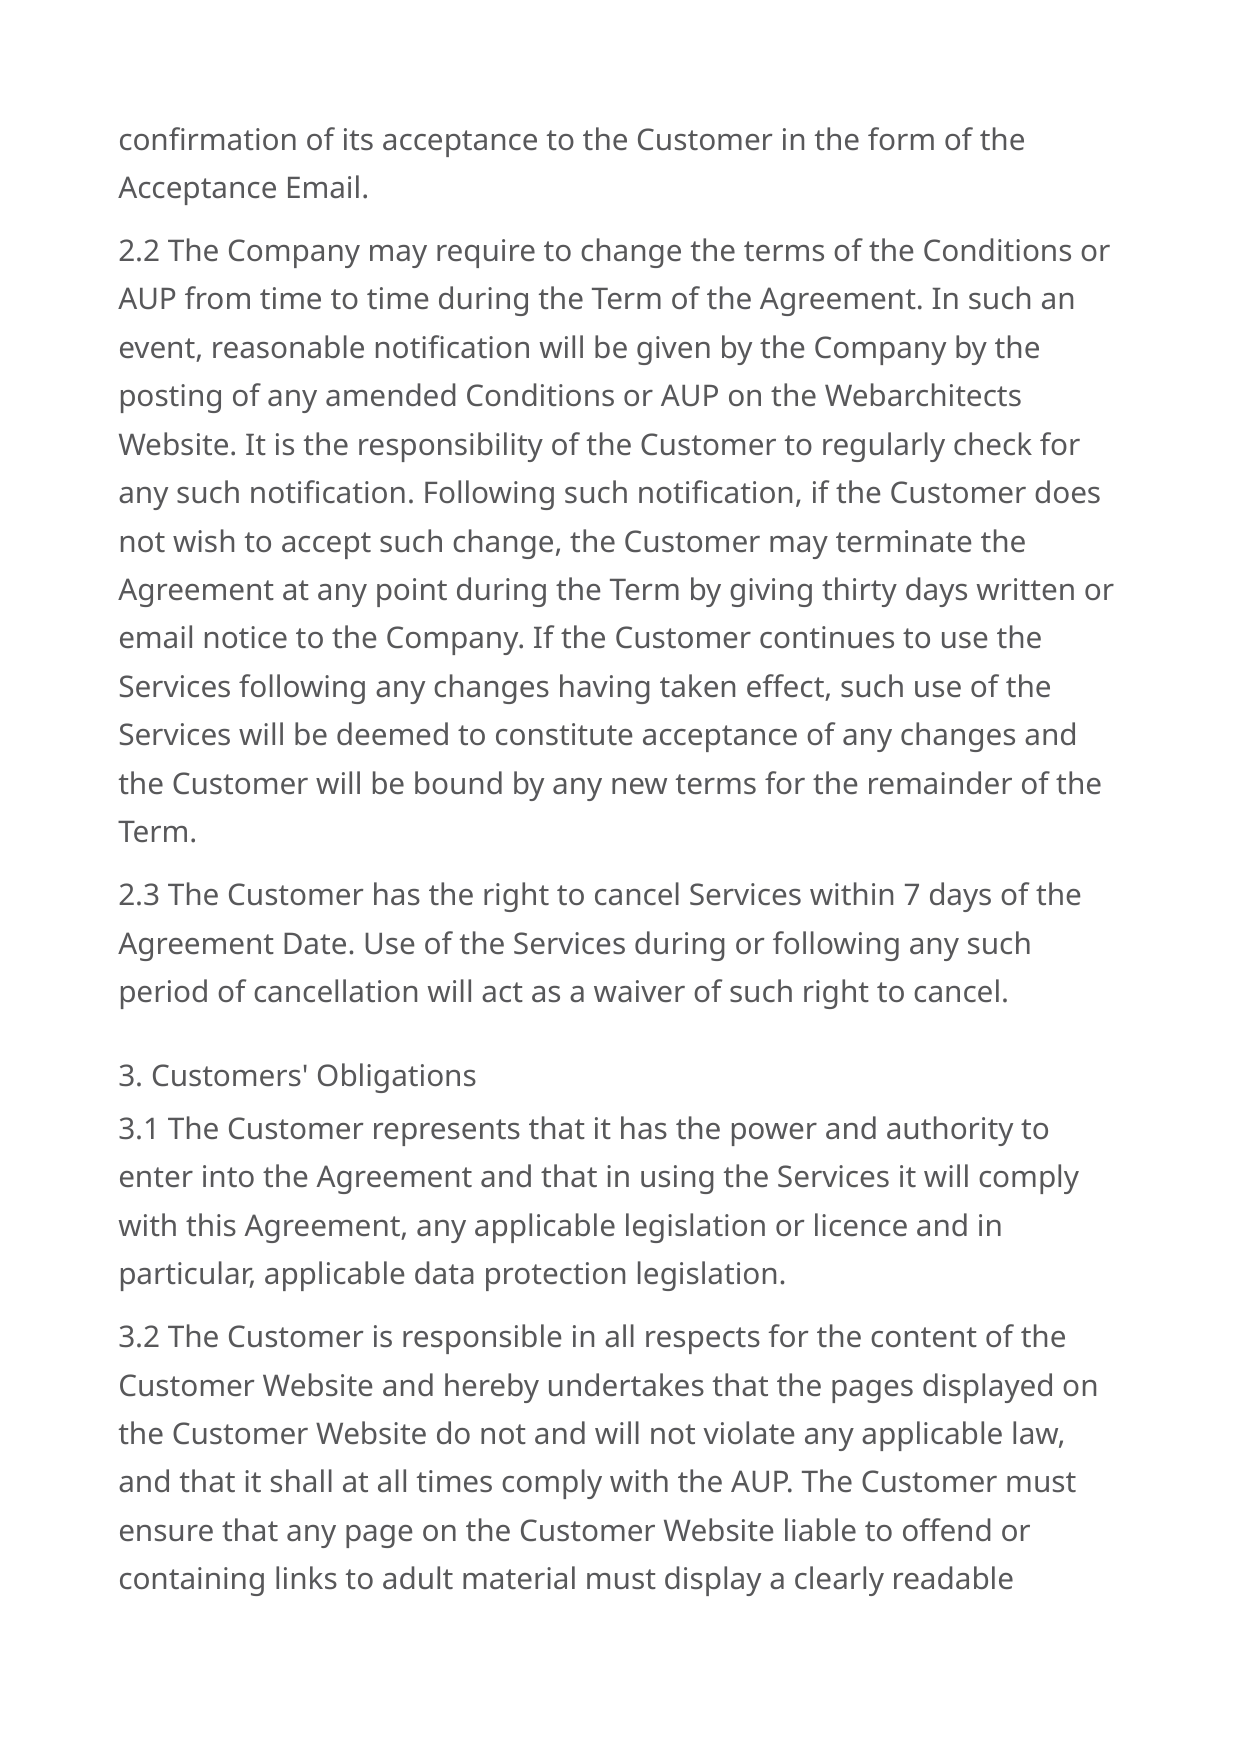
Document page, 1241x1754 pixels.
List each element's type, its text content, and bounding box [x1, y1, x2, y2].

subtitle 3. Customers' Obligations # [118, 1054, 1122, 1095]
text 3.2 The Customer is responsible in all respects for the content of the Customer Website and hereby undertakes that the pages displayed on the Customer Website do not and will not violate any applicable law, and that it shall at all times comply with the AUP. The Customer must ensure that any page on the Customer Website liable to offend or containing links to adult material must display a clearly readable [118, 1316, 1122, 1598]
text confirmation of its acceptance to the Customer in the form of the Acceptance Email. [118, 118, 1122, 207]
text 3.1 The Customer represents that it has the power and authority to enter into the Agreement and that in using the Services it will comply with this Agreement, any applicable legislation or licence and in particular, applicable data protection legislation. [118, 1107, 1122, 1293]
text 2.3 The Customer has the right to cancel Services within 7 days of the Agreement Date. Use of the Services during or following any such period of cancellation will act as a waiver of such right to cancel. [118, 874, 1122, 1011]
text 2.2 The Company may require to change the terms of the Conditions or AUP from time to time during the Term of the Agreement. In such an event, reasonable notification will be given by the Company by the posting of any amended Conditions or AUP on the Webarchitects Website. It is the responsibility of the Customer to regularly check for any such notification. Following such notification, if the Customer does not wish to accept such change, the Customer may terminate the Agreement at any point during the Term by giving thirty days written or email notice to the Company. If the Customer continues to use the Services following any changes having taken effect, such use of the Services will be deemed to constitute acceptance of any changes and the Customer will be bound by any new terms for the remainder of the Term. [118, 229, 1122, 851]
